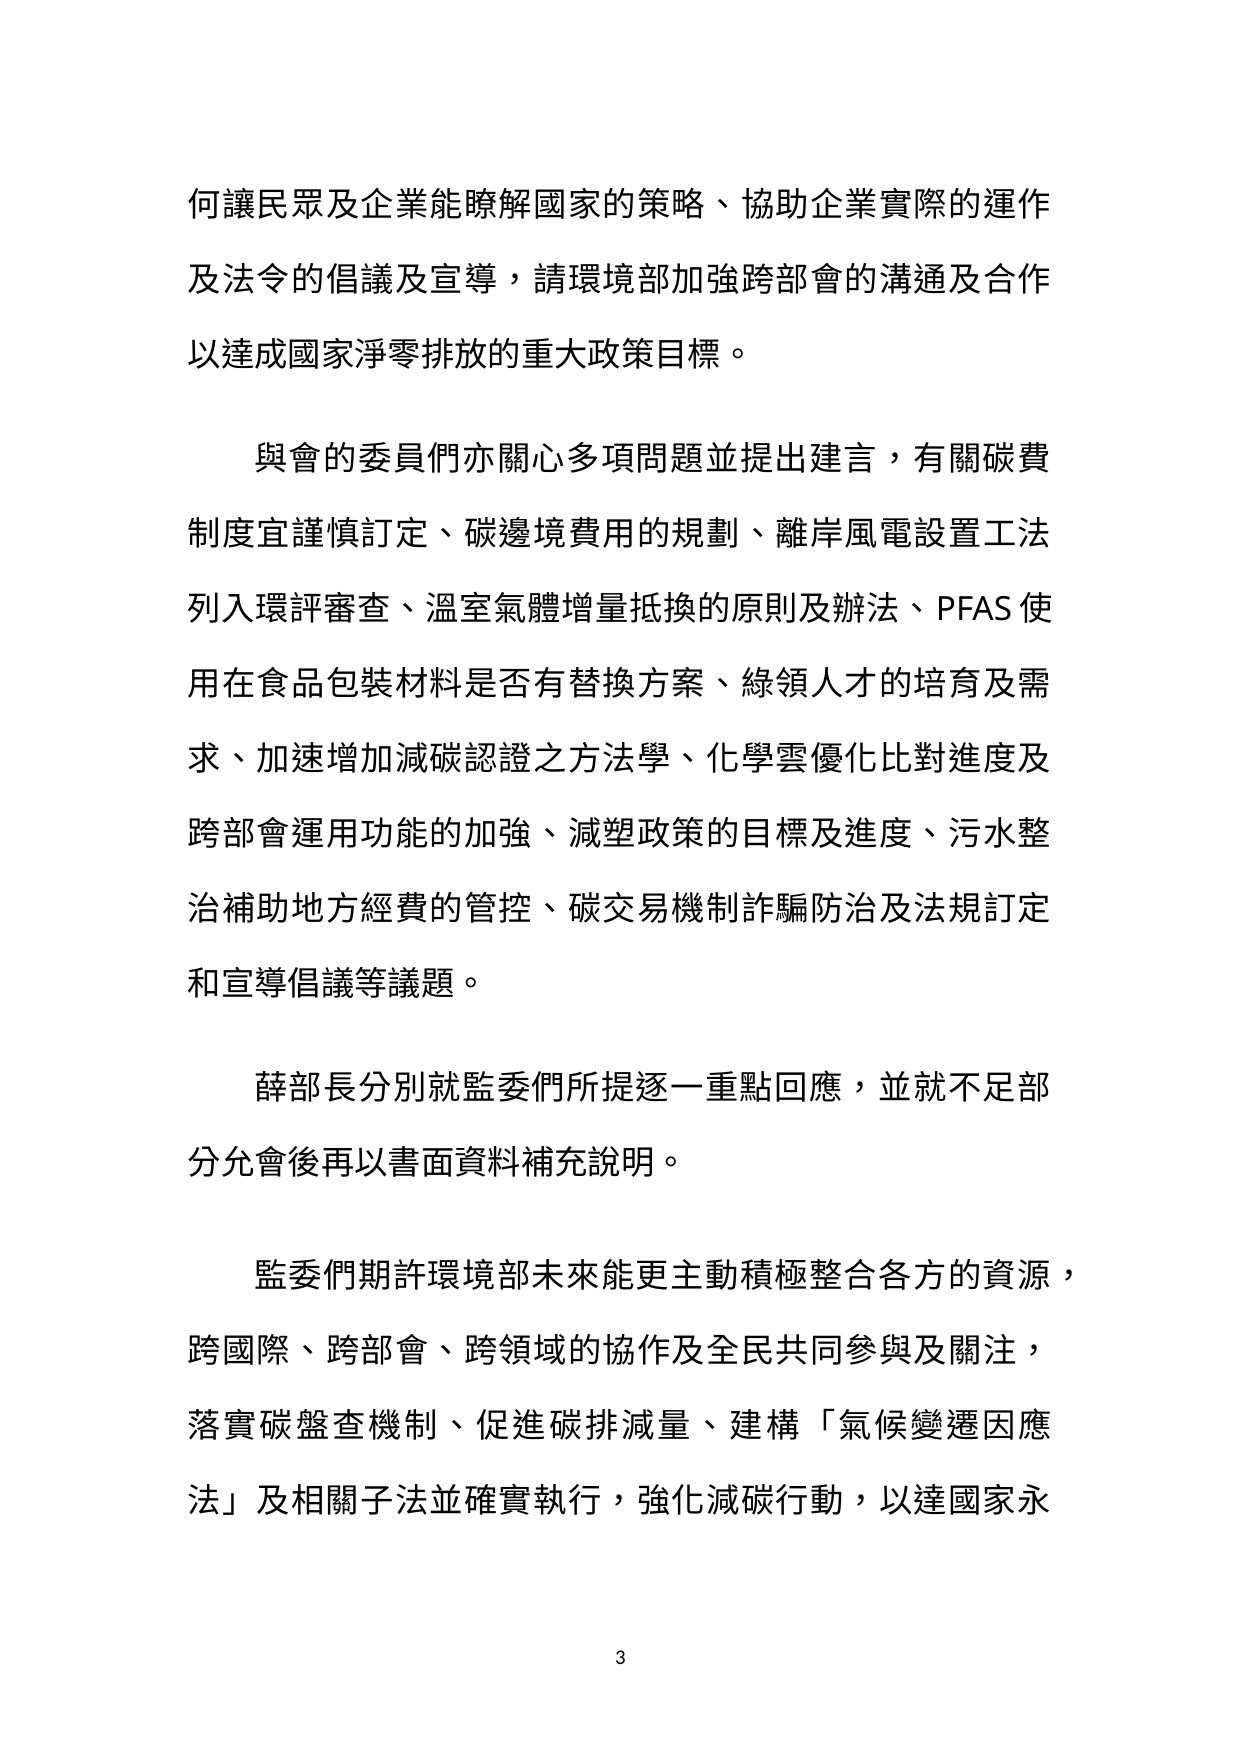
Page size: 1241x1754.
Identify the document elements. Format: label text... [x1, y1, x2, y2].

text 監委們期許環境部未來能更主動積極整合各方的資源，跨國際、跨部會、跨領域的協作及全民共同參與及關注，落實碳盤查機制、促進碳排減量、建構「氣候變遷因應法」及相關子法並確實執行，強化減碳行動，以達國家永續發展的目標。 [187, 1235, 1053, 1535]
text 薛部長分別就監委們所提逐一重點回應，並就不足部分允會後再以書面資料補充說明。 [187, 1048, 1053, 1198]
text 召集人林郁容委員表示，最近輿論多關注的環保議題，已經從垃圾、廢棄物、空污、廢水的議題，轉向ESG、永續、淨零議題，碳權、碳交易等也是目前炙手可熱的話題，為因應全球邁向淨零排放目標，台灣也在 112年 2 月公布施行「氣候變遷因應法」，將139年淨零排放目標正式入法。減碳已經是台灣產業在競爭中要面對的重要課題，也帶來企業未來的商機，進而影響綠領人才培育及發展。如何讓民眾及企業能瞭解國家的策略、協助企業實際的運作及法令的倡議及宣導，請環境部加強跨部會的溝通及合作，以達成國家淨零排放的重大政策目標。 [187, 164, 1053, 389]
text 與會的委員們亦關心多項問題並提出建言，有關碳費制度宜謹慎訂定、碳邊境費用的規劃、離岸風電設置工法列入環評審查、溫室氣體增量抵換的原則及辦法、PFAS使用在食品包裝材料是否有替換方案、綠領人才的培育及需求、加速增加減碳認證之方法學、化學雲優化比對進度及跨部會運用功能的加強、減塑政策的目標及進度、污水整治補助地方經費的管控、碳交易機制詐騙防治及法規訂定和宣導倡議等議題。 [187, 419, 1053, 1019]
